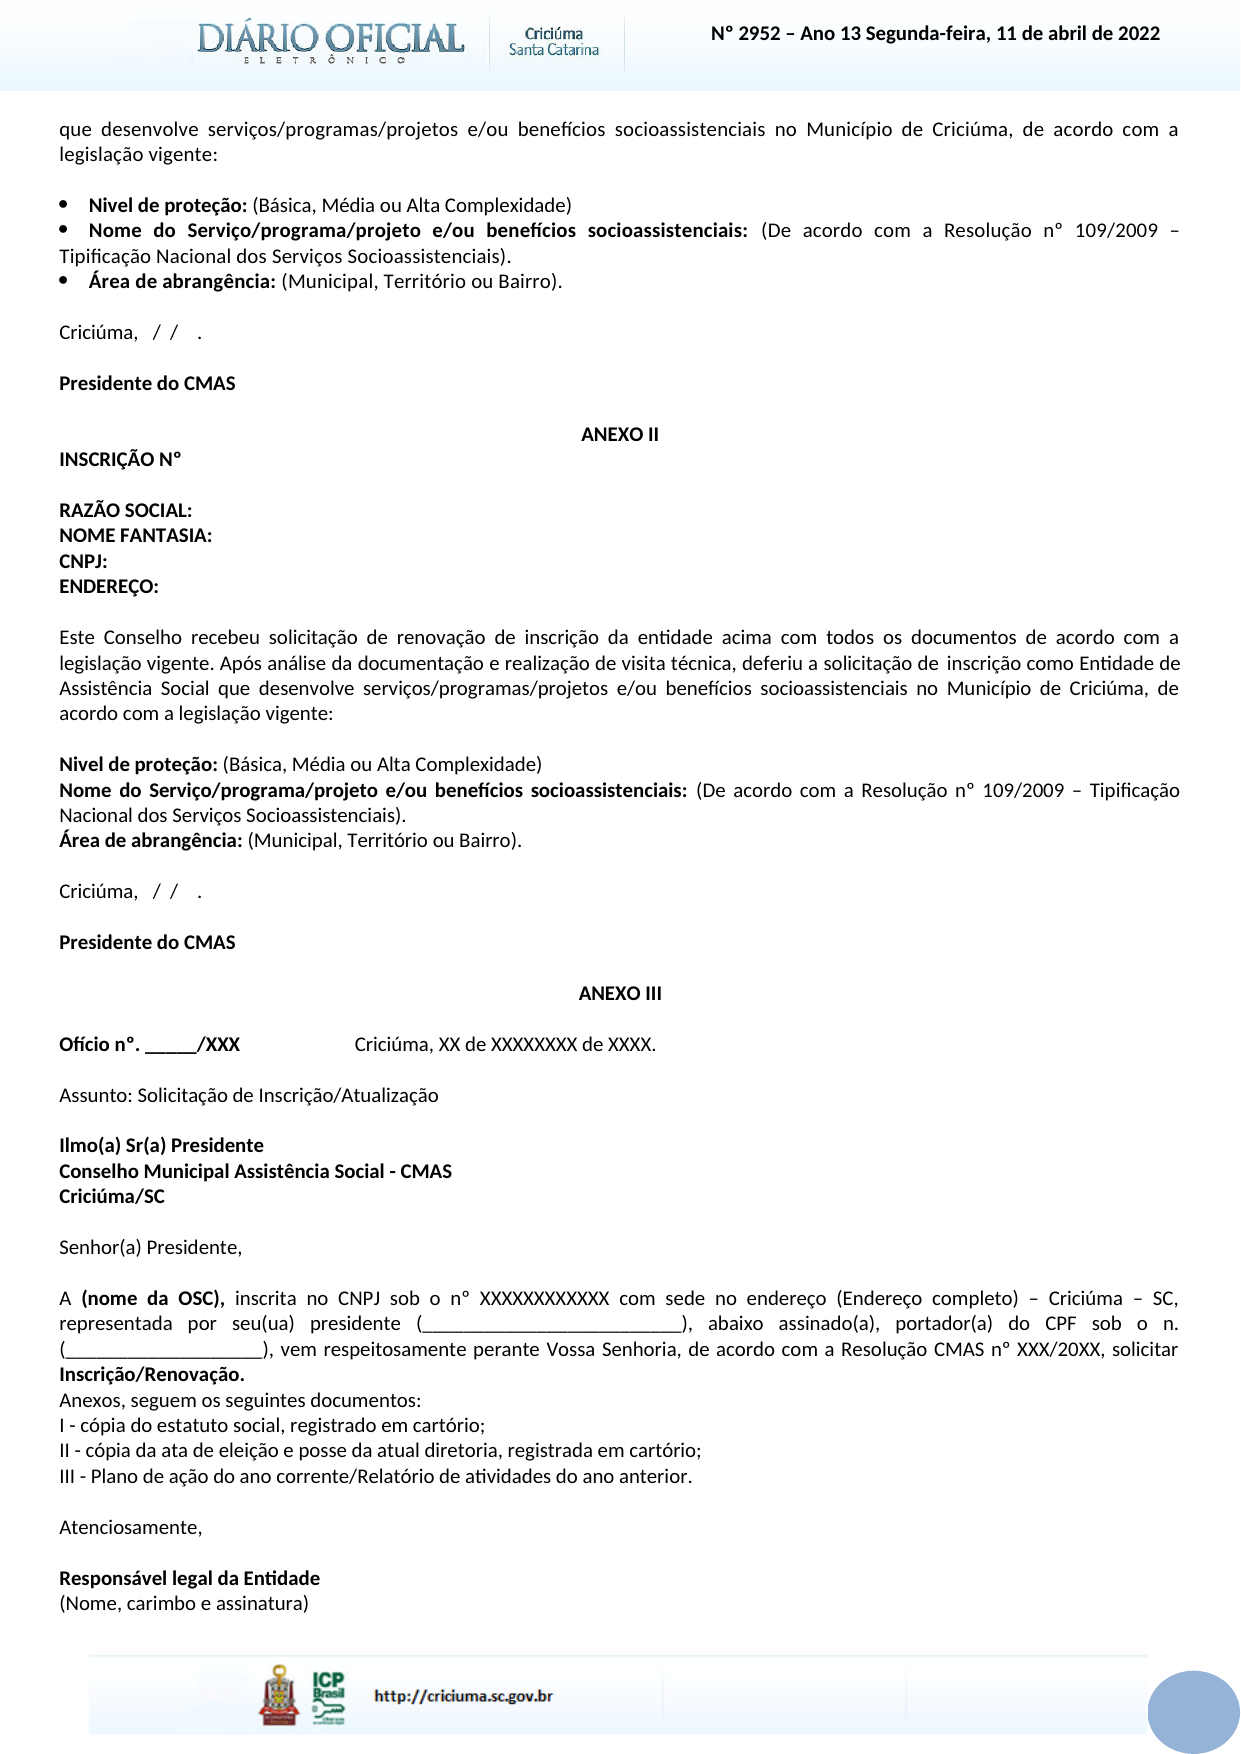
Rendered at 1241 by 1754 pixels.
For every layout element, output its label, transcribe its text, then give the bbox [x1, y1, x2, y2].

text (Nome, carimbo e assinatura) [59, 1590, 1181, 1616]
text III - Plano de ação do ano corrente/Relatório de atividades do ano anterior. [59, 1463, 1181, 1488]
text INSCRIÇÃO Nº [59, 446, 1181, 472]
text Ilmo(a) Sr(a) Presidente [59, 1133, 1181, 1158]
text Atenciosamente, [59, 1514, 1181, 1539]
text Conselho Municipal Assistência Social - CMAS [59, 1158, 1181, 1183]
text NOME FANTASIA: [59, 523, 1181, 548]
text Este Conselho recebeu solicitação de renovação de inscrição da entidade acima com todos os documentos de acordo com a legislação vigente. Após análise da documentação e realização de visita técnica, deferiu a solicitação de inscrição como Entidade de Assistência Social que desenvolve serviços/programas/projetos e/ou benefícios socioassistenciais no Município de Criciúma, de acordo com a legislação vigente: [59, 624, 1181, 726]
text Assunto: Solicitação de Inscrição/Atualização [59, 1082, 1181, 1107]
text Área de abrangência: (Municipal, Território ou Bairro). [59, 828, 1181, 853]
text I - cópia do estatuto social, registrado em cartório; [59, 1412, 1181, 1438]
text RAZÃO SOCIAL: [59, 497, 1181, 523]
text Responsável legal da Entidade [59, 1565, 1181, 1590]
text Presidente do CMAS [59, 370, 1181, 396]
text CNPJ: [59, 548, 1181, 573]
text Criciúma/SC [59, 1183, 1181, 1209]
text Anexos, seguem os seguintes documentos: [59, 1387, 1181, 1412]
text Criciúma, / / . [59, 878, 1181, 904]
list Nivel de proteção: (Básica, Média ou Alta Complexidade) [59, 192, 1181, 218]
text Nome do Serviço/programa/projeto e/ou benefícios socioassistenciais: (De acordo com a Resolução nº 109/2009 – Tipificação Nacional dos Serviços Socioassistenciais). [59, 777, 1181, 828]
text Presidente do CMAS [59, 929, 1181, 955]
text que desenvolve serviços/programas/projetos e/ou benefícios socioassistenciais no Município de Criciúma, de acordo com a legislação vigente: [59, 116, 1181, 167]
text ANEXO II [59, 421, 1181, 446]
text Senhor(a) Presidente, [59, 1234, 1181, 1260]
text ANEXO III [59, 980, 1181, 1006]
text ENDEREÇO: [59, 573, 1181, 599]
text Nivel de proteção: (Básica, Média ou Alta Complexidade) [59, 751, 1181, 777]
text Ofício nº. _____/XXX Criciúma, XX de XXXXXXXX de XXXX. [59, 1031, 1181, 1056]
text A (nome da OSC), inscrita no CNPJ sob o nº XXXXXXXXXXXX com sede no endereço (Endereço completo) – Criciúma – SC, representada por seu(ua) presidente (_________________________), abaixo assinado(a), portador(a) do CPF sob o n.(___________________), vem respeitosamente perante Vossa Senhoria, de acordo com a Resolução CMAS nº XXX/20XX, solicitar Inscrição/Renovação. [59, 1285, 1181, 1387]
list Nome do Serviço/programa/projeto e/ou benefícios socioassistenciais: (De acordo com a Resolução nº 109/2009 – Tipificação Nacional dos Serviços Socioassistenciais). [59, 218, 1181, 268]
text II - cópia da ata de eleição e posse da atual diretoria, registrada em cartório; [59, 1438, 1181, 1463]
text Criciúma, / / . [59, 319, 1181, 345]
list Área de abrangência: (Municipal, Território ou Bairro). [59, 268, 1181, 294]
